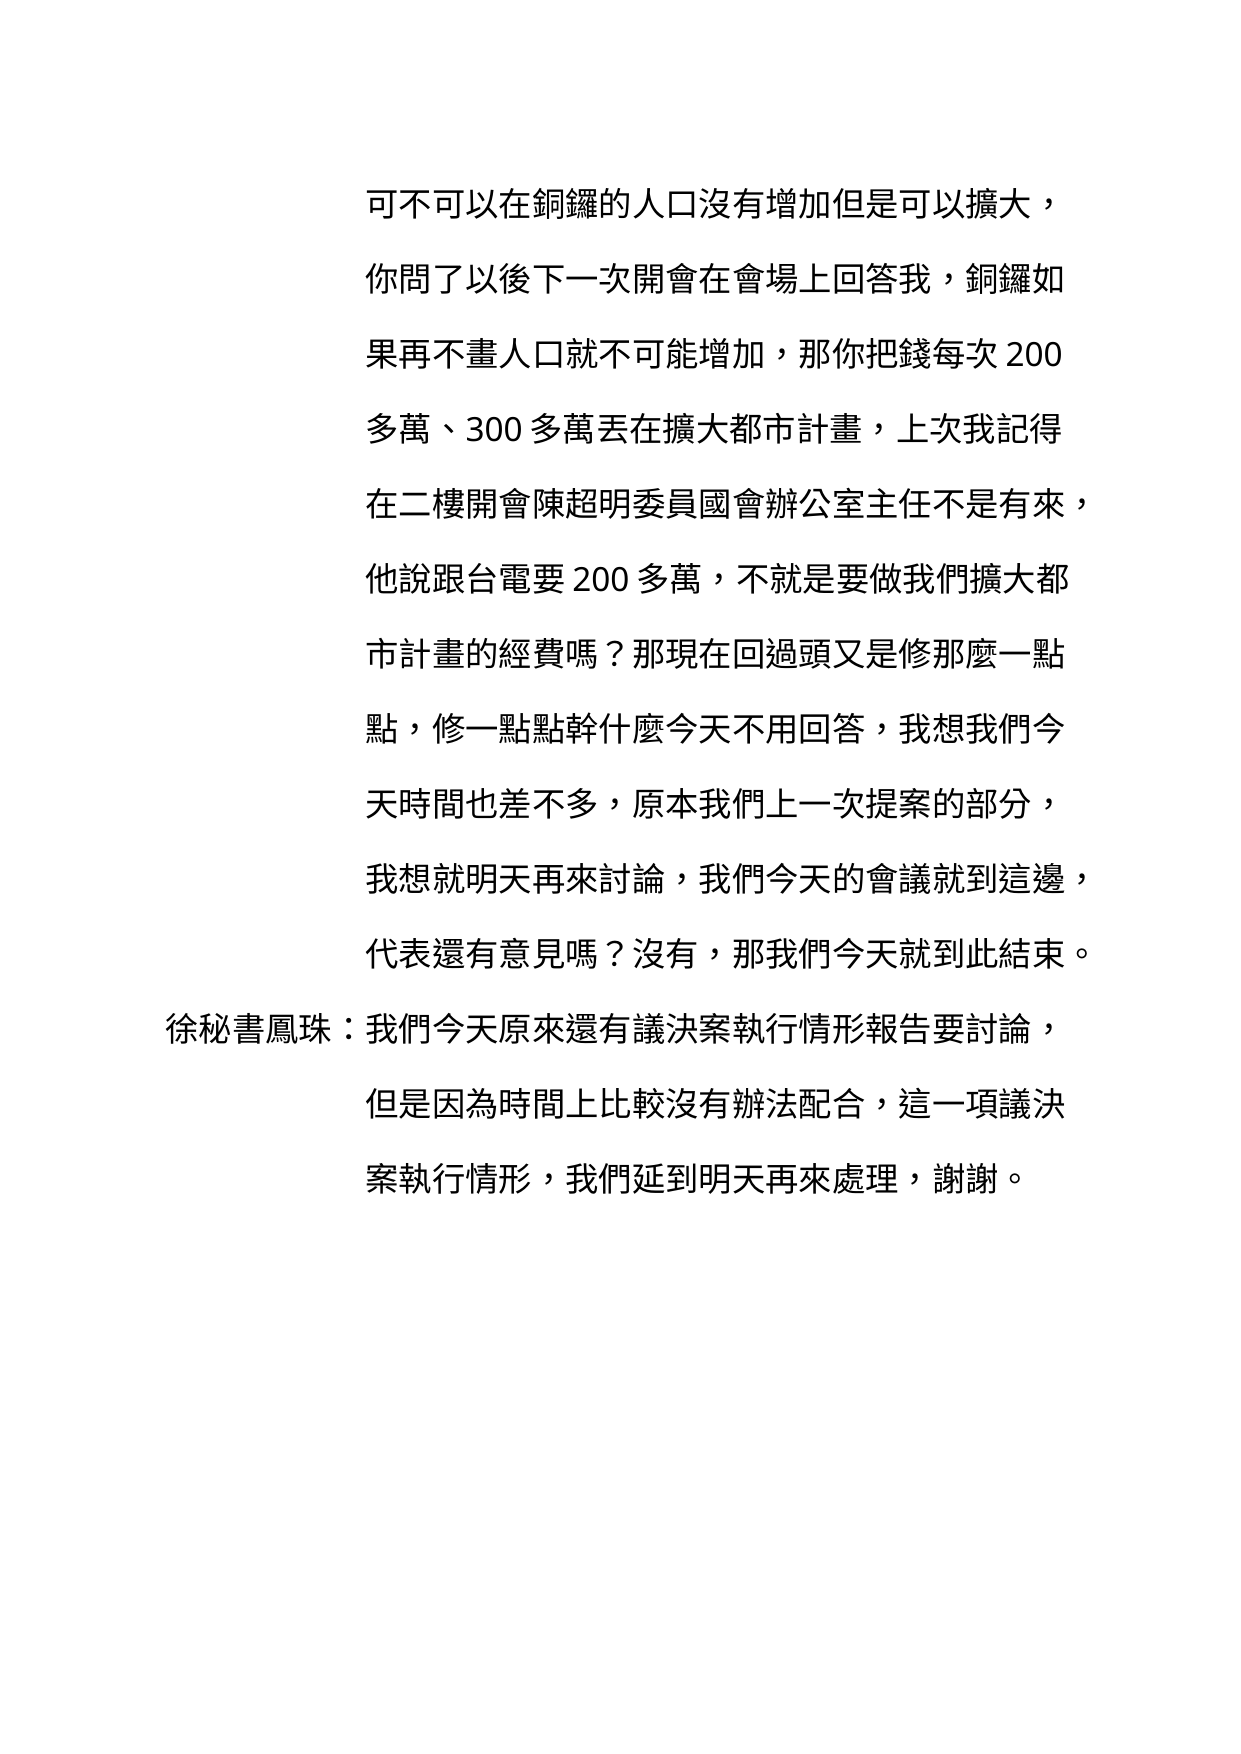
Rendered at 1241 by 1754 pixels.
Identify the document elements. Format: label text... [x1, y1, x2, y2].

text 徐秘書鳳珠：我們今天原來還有議決案執行情形報告要討論，但是因為時間上比較沒有辦法配合，這一項議決案執行情形，我們延到明天再來處理，謝謝。 [165, 989, 1075, 1214]
text 劉主席樹生：課長我提醒你一下，我今年年初的時候，我們都是剛新上任，縣府的長官他就提醒我，他說那你們銅鑼擴大都市計畫快點報上去，我所說的絕對不是修那一點點，我一直就很詬病，我當了代表這麼久每次通盤檢討兩百多萬，從第三屆我就開始轟了不要編，從此不要都市計畫不要在我前面講，二百多萬你何必浪費，但是你到現在還是通盤檢討，又再二百多萬那何必呢？你去了解一下可不可以在銅鑼的人口沒有增加但是可以擴大，你問了以後下一次開會在會場上回答我，銅鑼如果再不畫人口就不可能增加，那你把錢每次200多萬、300多萬丟在擴大都市計畫，上次我記得在二樓開會陳超明委員國會辦公室主任不是有來，他說跟台電要200多萬，不就是要做我們擴大都市計畫的經費嗎？那現在回過頭又是修那麼一點點，修一點點幹什麼今天不用回答，我想我們今天時間也差不多，原本我們上一次提案的部分，我想就明天再來討論，我們今天的會議就到這邊，代表還有意見嗎？沒有，那我們今天就到此結束。 [165, 164, 1075, 989]
